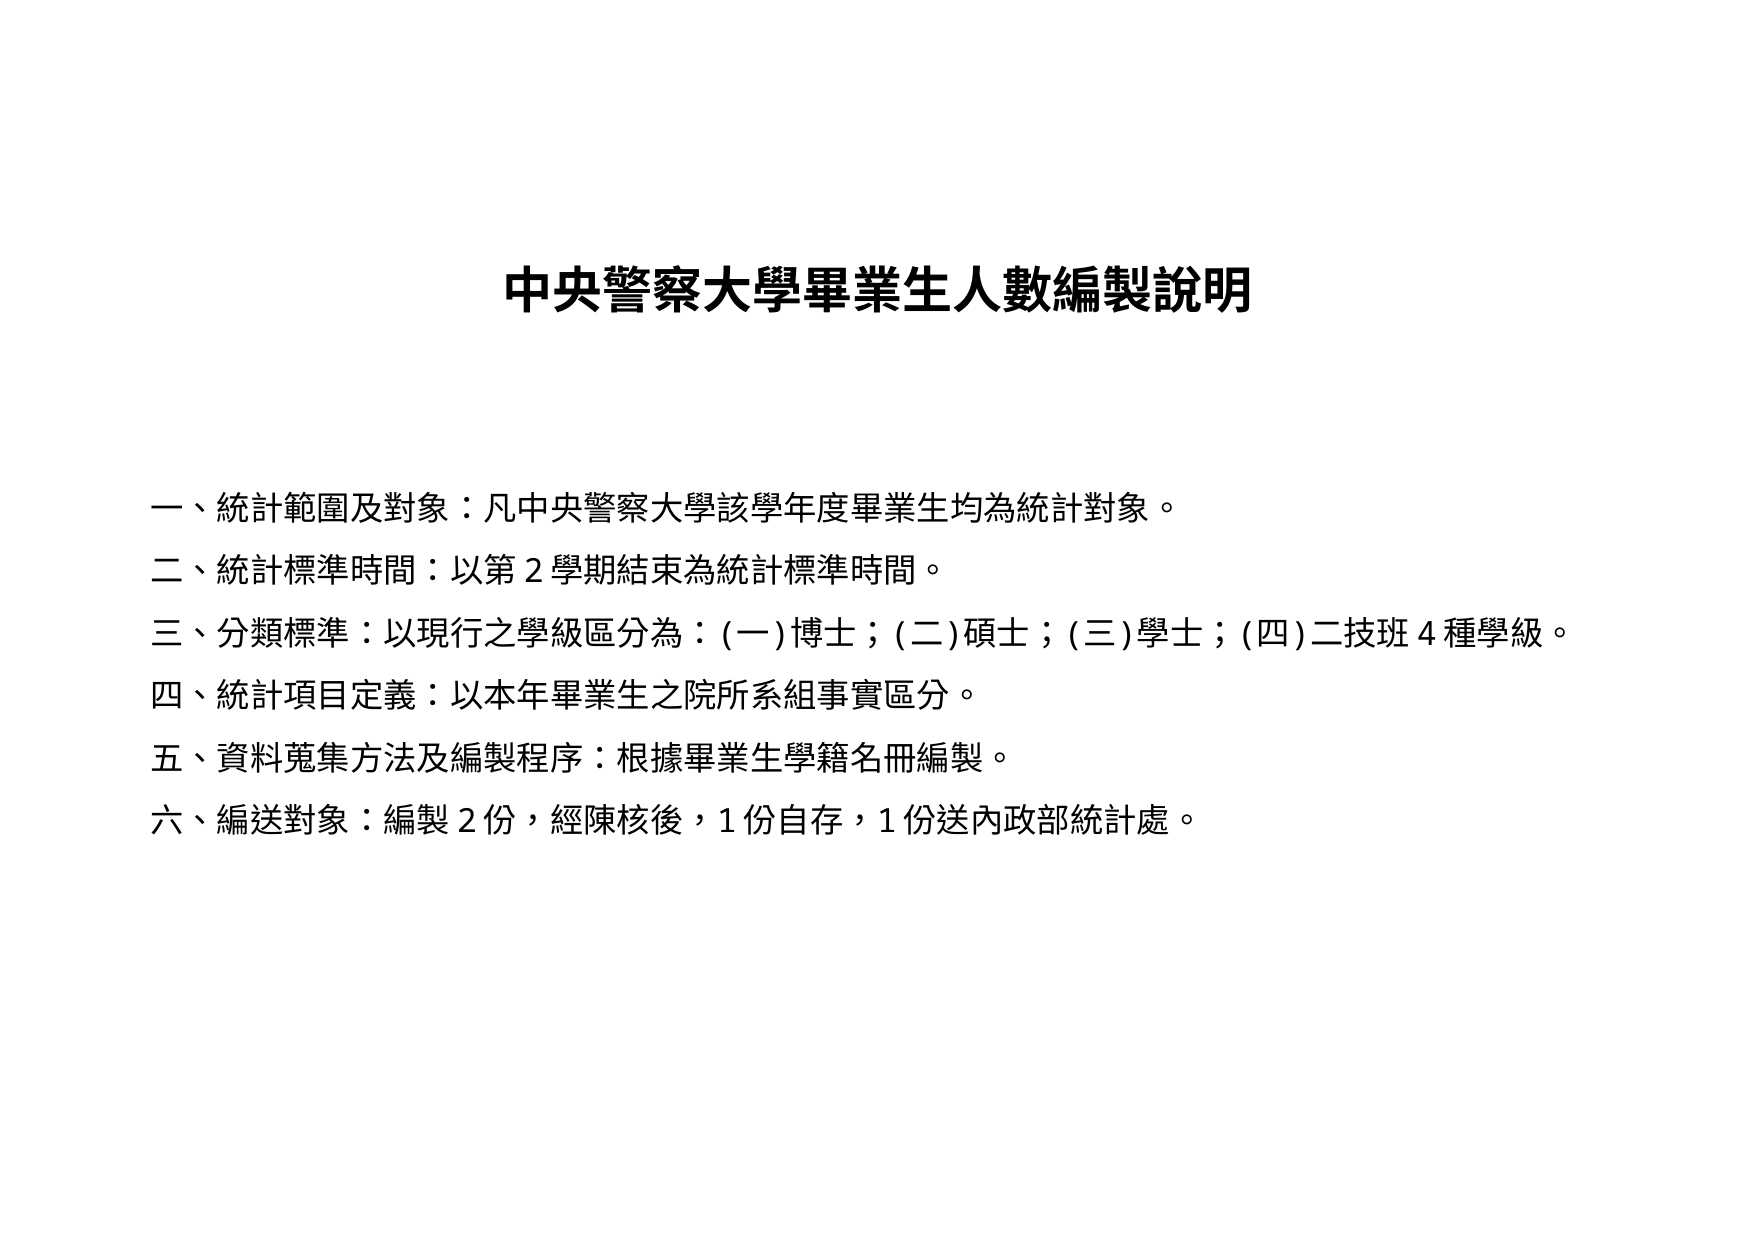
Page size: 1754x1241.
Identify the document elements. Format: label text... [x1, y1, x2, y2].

text 四、統計項目定義：以本年畢業生之院所系組事實區分。 [150, 651, 1604, 714]
text 二、統計標準時間：以第2學期結束為統計標準時間。 [150, 526, 1604, 589]
text 一、統計範圍及對象：凡中央警察大學該學年度畢業生均為統計對象。 [150, 464, 1604, 526]
text 中央警察大學畢業生人數編製說明 [150, 214, 1604, 339]
text 六、編送對象：編製2份，經陳核後，1份自存，1份送內政部統計處。 [150, 776, 1604, 839]
text 三、分類標準：以現行之學級區分為：(一)博士；(二)碩士；(三)學士；(四)二技班4種學級。 [150, 589, 1604, 651]
text 五、資料蒐集方法及編製程序：根據畢業生學籍名冊編製。 [150, 714, 1604, 776]
